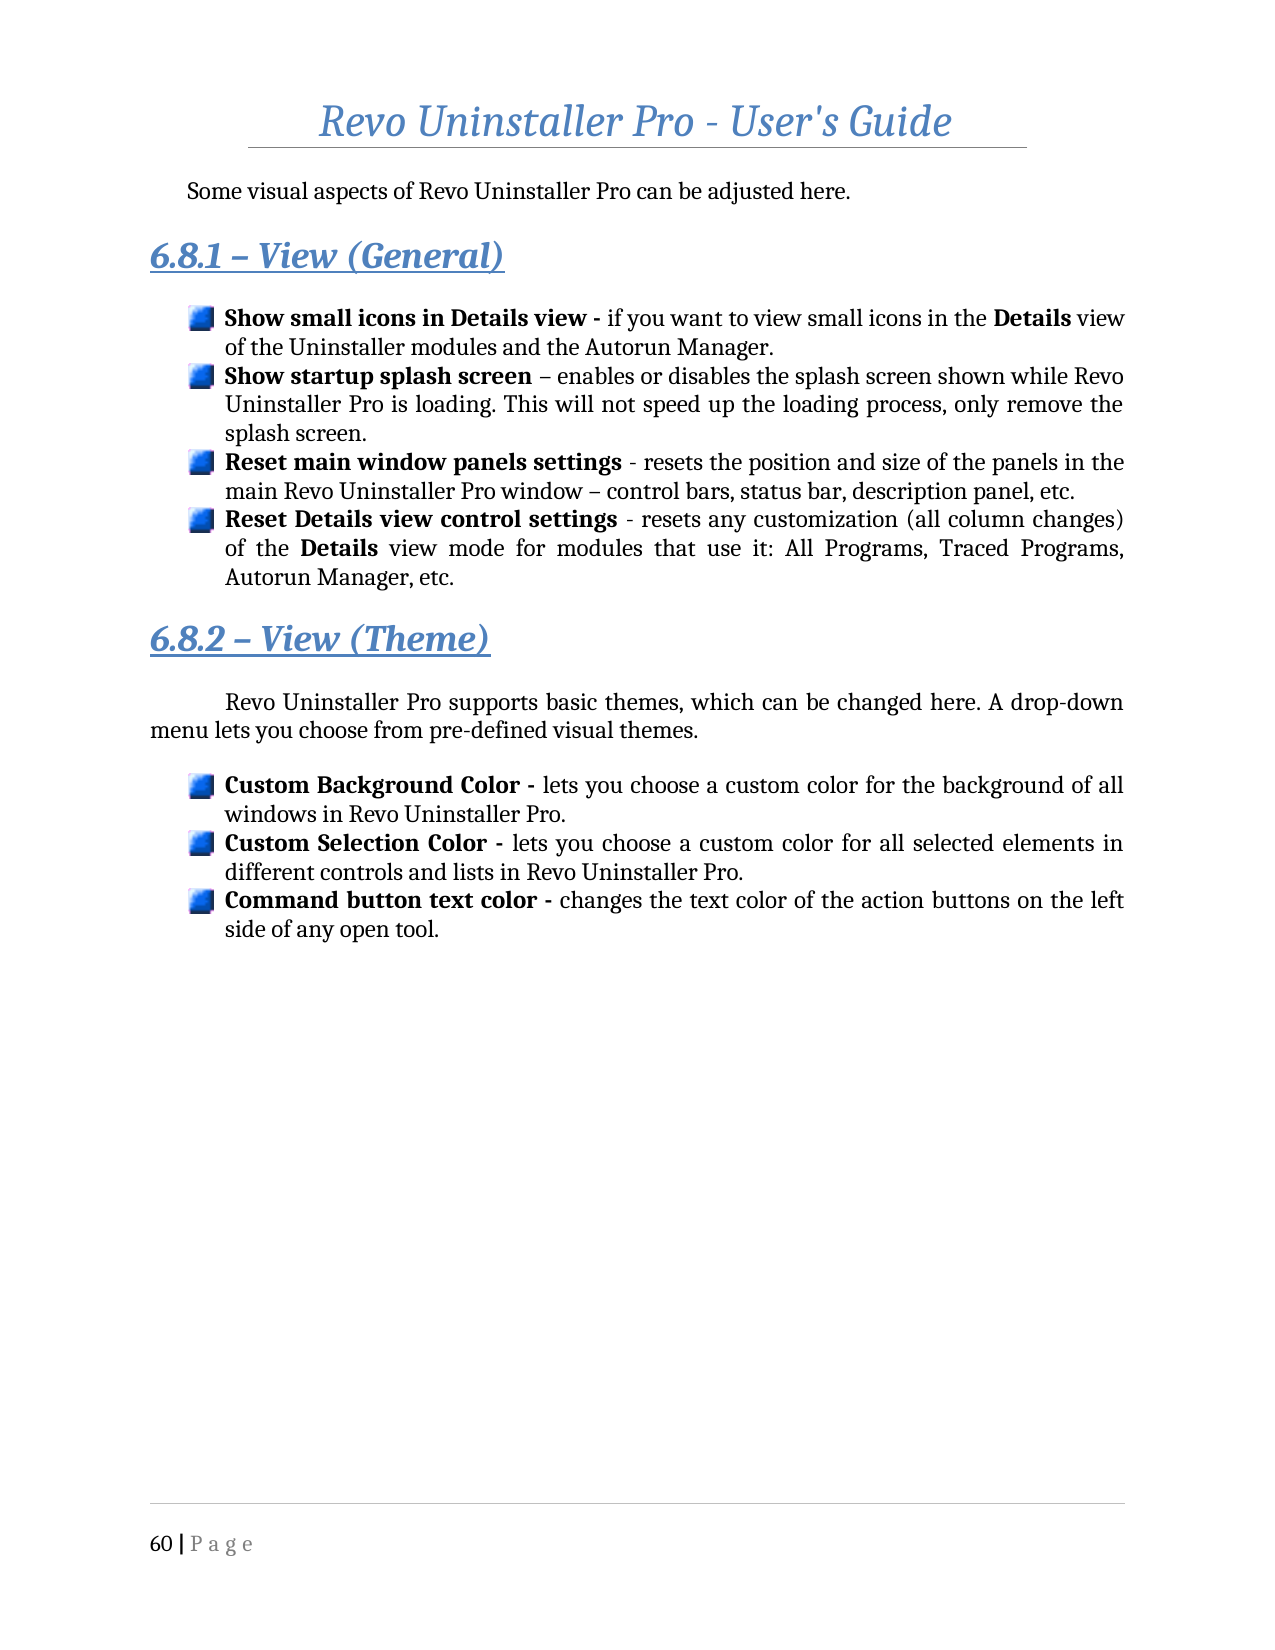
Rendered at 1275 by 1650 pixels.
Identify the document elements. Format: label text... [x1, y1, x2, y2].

subtitle 6.8.2 – View (Theme) [150, 618, 1125, 661]
text Some visual aspects of Revo Uninstaller Pro can be adjusted here. [150, 177, 1125, 206]
list Command button text color - changes the text color of the action buttons on the left side of any open tool. [187, 886, 1125, 944]
list Show startup splash screen – enables or disables the splash screen shown while Revo Uninstaller Pro is loading. This will not speed up the loading process, only remove the splash screen. [187, 362, 1125, 448]
list Show small icons in Details view - if you want to view small icons in the Details view of the Uninstaller modules and the Autorun Manager. [187, 304, 1125, 362]
list Custom Selection Color - lets you choose a custom color for all selected elements in different controls and lists in Revo Uninstaller Pro. [187, 829, 1125, 886]
text Revo Uninstaller Pro supports basic themes, which can be changed here. A drop-down menu lets you choose from pre-defined visual themes. [150, 687, 1125, 745]
list Reset Details view control settings - resets any customization (all column changes) of the Details view mode for modules that use it: All Programs, Traced Programs, Autorun Manager, etc. [187, 505, 1125, 592]
subtitle 6.8.1 – View (General) [150, 235, 1125, 278]
list Reset main window panels settings - resets the position and size of the panels in the main Revo Uninstaller Pro window – control bars, status bar, description panel, etc. [187, 448, 1125, 505]
list Custom Background Color - lets you choose a custom color for the background of all windows in Revo Uninstaller Pro. [187, 771, 1125, 829]
